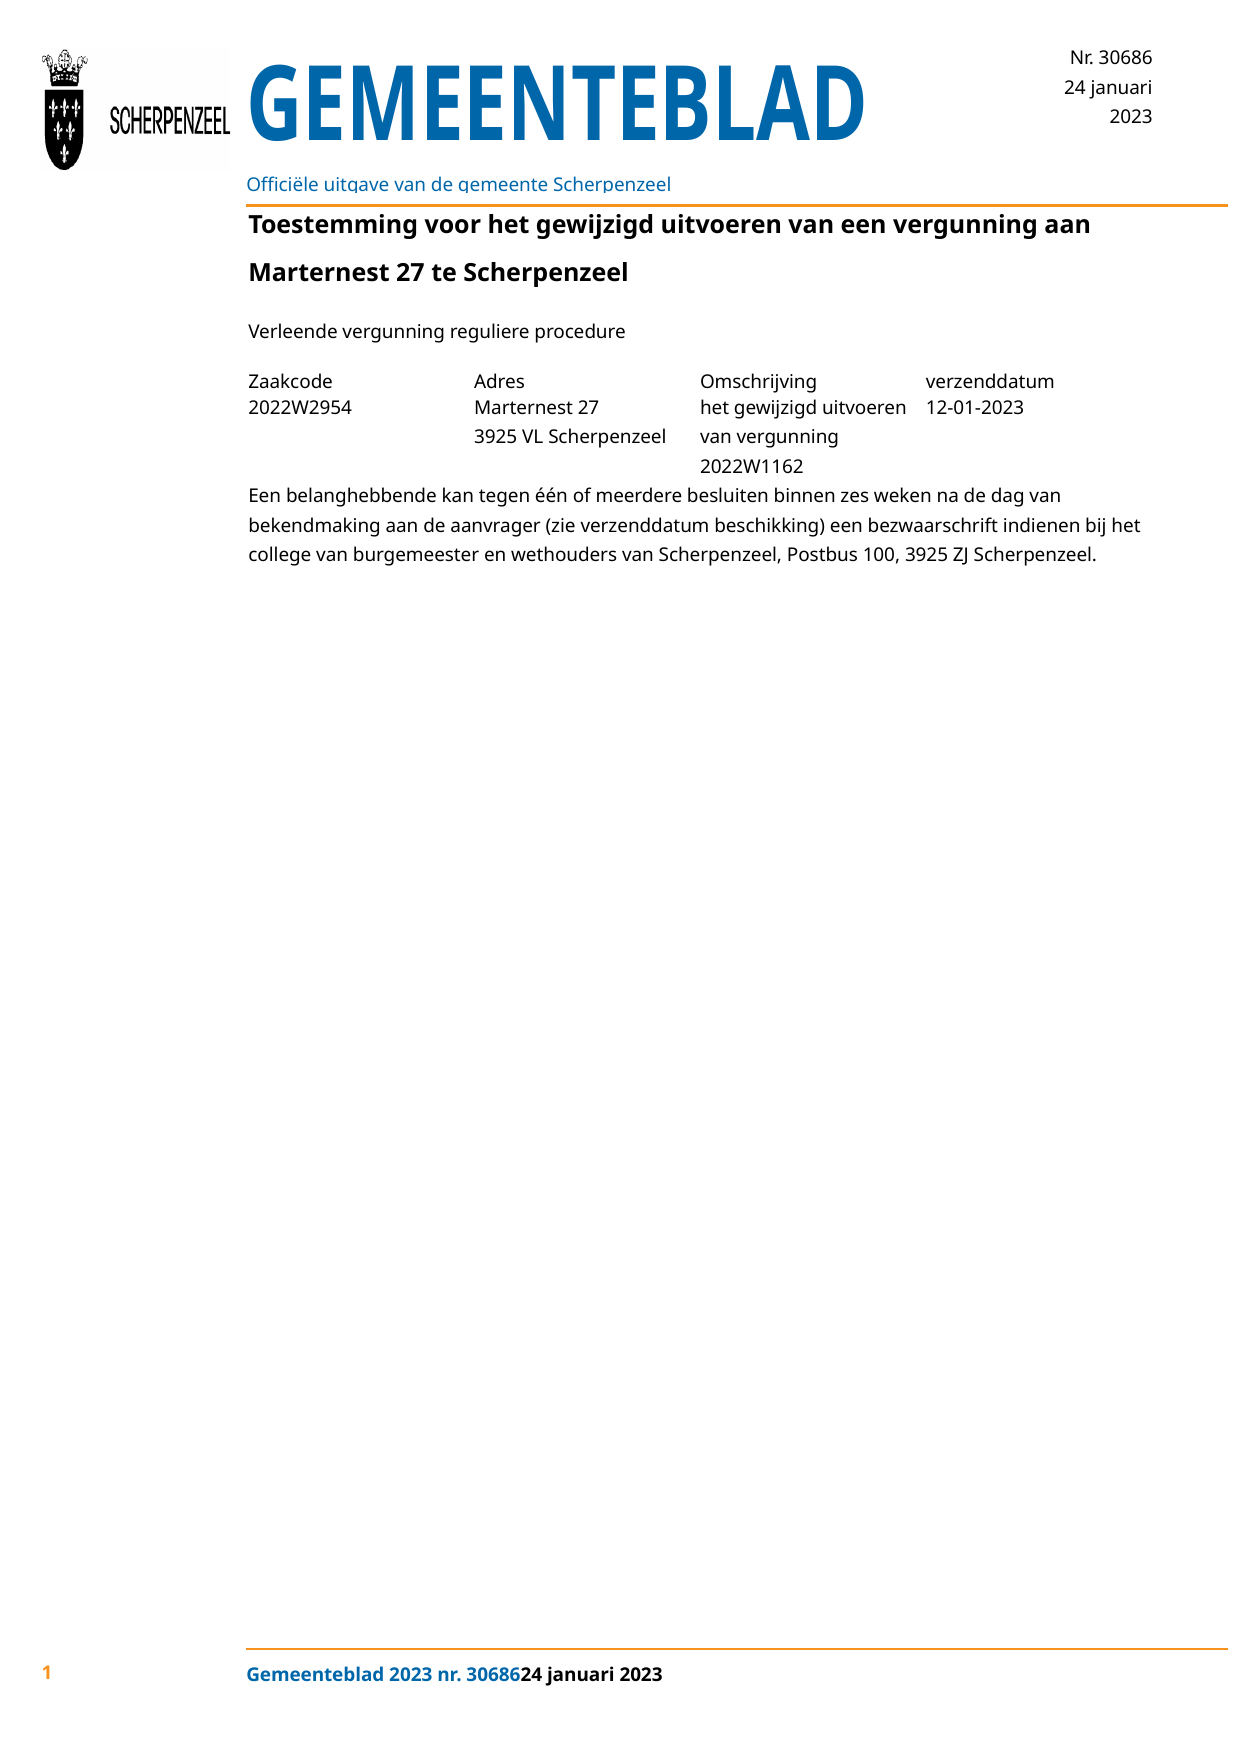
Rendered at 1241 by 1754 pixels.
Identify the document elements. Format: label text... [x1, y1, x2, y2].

table_header Zaakcode [248, 369, 474, 394]
table_cell Marternest 27 3925 VL Scherpenzeel [474, 394, 700, 479]
text Verleende vergunning reguliere procedure [248, 318, 1152, 344]
table_header Omschrijving [700, 369, 926, 394]
table_header verzenddatum [926, 369, 1152, 394]
table_cell 2022W2954 [248, 394, 474, 479]
table_header Adres [474, 369, 700, 394]
table_cell het gewijzigd uitvoeren van vergunning 2022W1162 [700, 394, 926, 479]
text Toestemming voor het gewijzigd uitvoeren van een vergunning aan Marternest 27 te Scherpenzeel [248, 207, 1152, 288]
text Een belanghebbende kan tegen één of meerdere besluiten binnen zes weken na de dag van bekendmaking aan de aanvrager (zie verzenddatum beschikking) een bezwaarschrift indienen bij het college van burgemeester en wethouders van Scherpenzeel, Postbus 100, 3925 ZJ Scherpenzeel. [248, 482, 1152, 567]
picture [41, 47, 231, 172]
table_cell 12-01-2023 [926, 394, 1152, 479]
